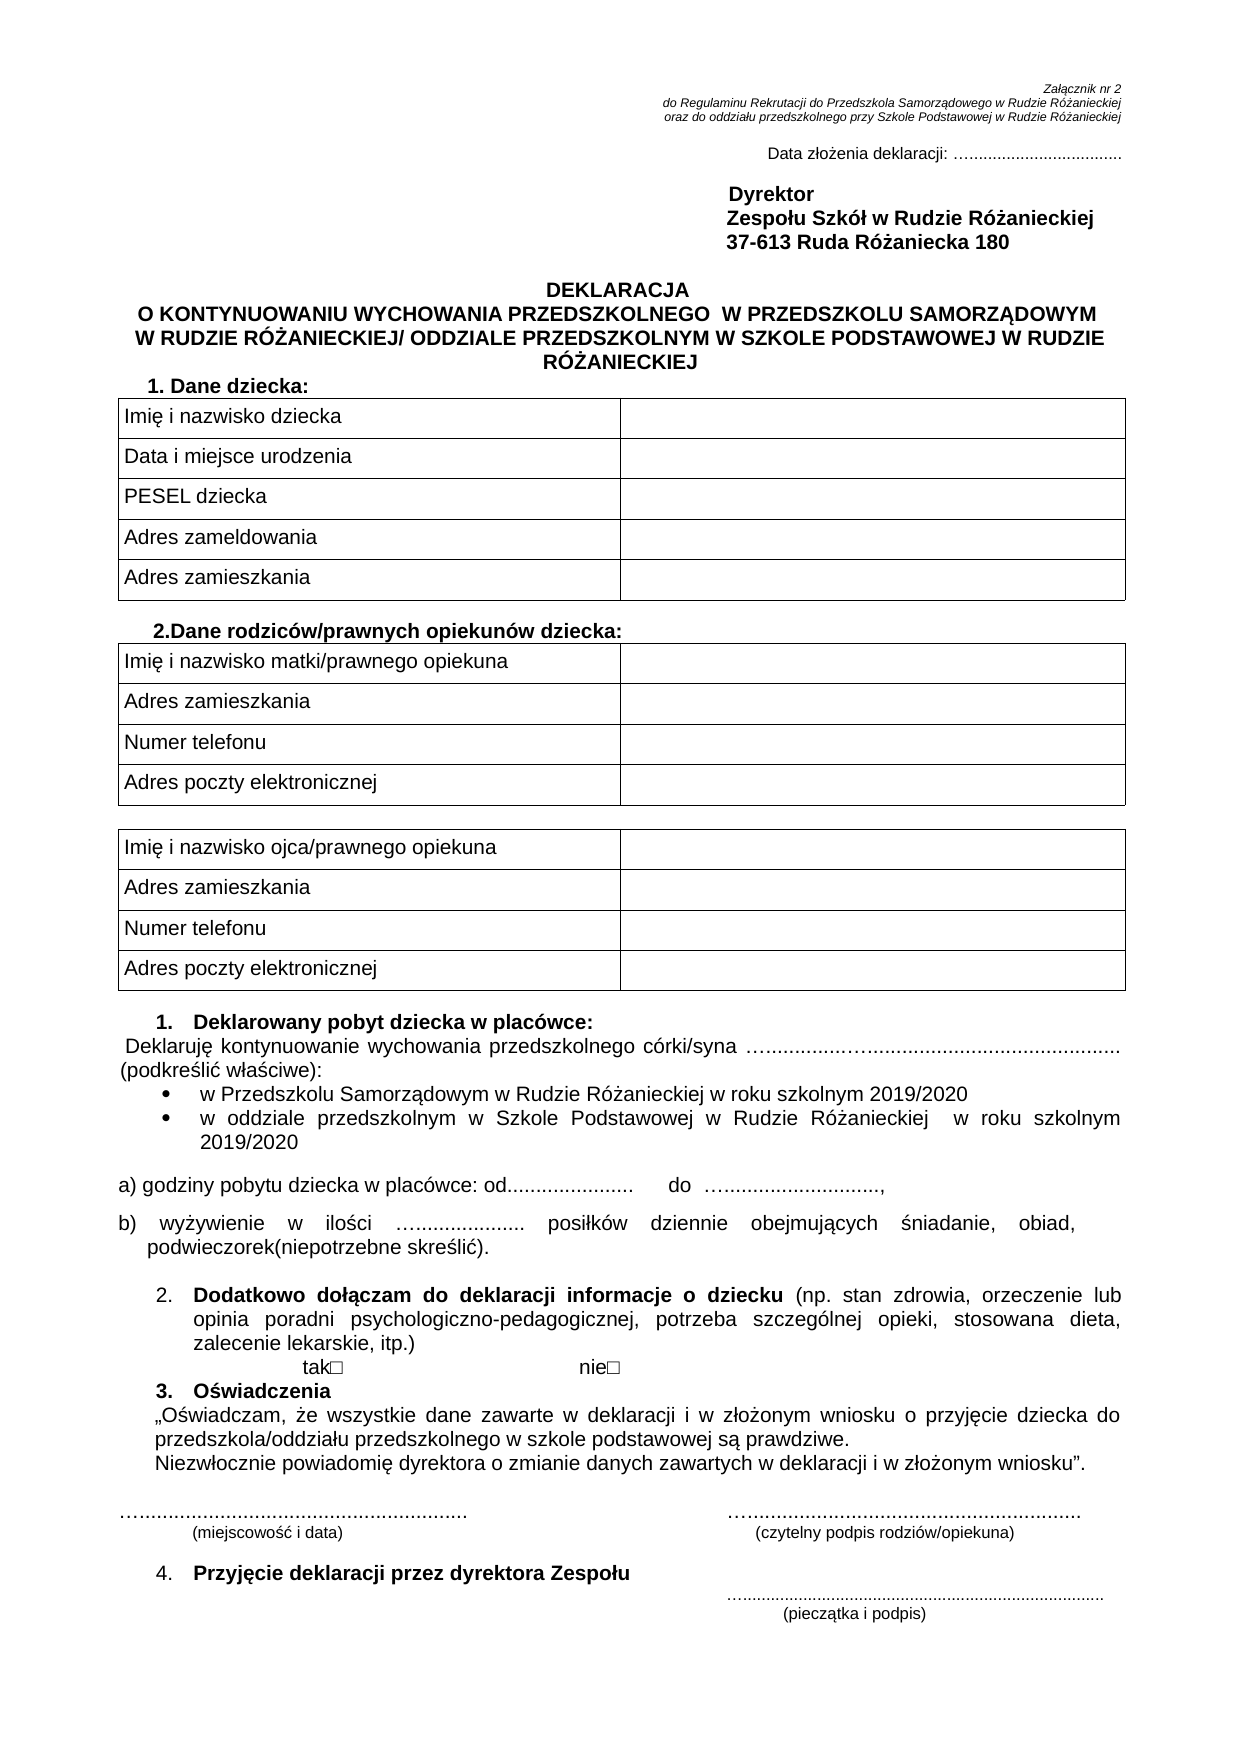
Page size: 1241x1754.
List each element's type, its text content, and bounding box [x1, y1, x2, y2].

table_cell [621, 560, 1125, 599]
table_cell [621, 439, 1125, 478]
text 37-613 Ruda Różaniecka 180 [561, 230, 1122, 254]
text Zespołu Szkół w Rudzie Różanieckiej [561, 206, 1122, 230]
text …......................................................... ….......................................................... [118, 1499, 1122, 1523]
text Załącznik nr 2 [118, 81, 1122, 96]
table_header Imię i nazwisko dziecka [119, 399, 620, 438]
text O KONTYNUOWANIU WYCHOWANIA PRZEDSZKOLNEGO W PRZEDSZKOLU SAMORZĄDOWYM W RUDZIE RÓŻANIECKIEJ/ ODDZIALE PRZEDSZKOLNYM W SZKOLE PODSTAWOWEJ W RUDZIE RÓŻANIECKIEJ [118, 302, 1122, 373]
table_header [621, 830, 1125, 869]
table_header [621, 399, 1125, 438]
text 1. Dane dziecka: [118, 373, 1122, 397]
table_cell Adres poczty elektronicznej [119, 951, 620, 990]
text oraz do oddziału przedszkolnego przy Szkole Podstawowej w Rudzie Różanieckiej [118, 110, 1122, 124]
list Deklarowany pobyt dziecka w placówce: [156, 1010, 1122, 1034]
table_cell [621, 725, 1125, 764]
text Dyrektor [118, 182, 1122, 206]
table_cell Numer telefonu [119, 725, 620, 764]
list Oświadczenia [156, 1379, 1122, 1403]
table_cell [621, 911, 1125, 950]
table_cell [621, 520, 1125, 559]
text tak□ nie□ [302, 1355, 1122, 1379]
text Deklaruję kontynuowanie wychowania przedszkolnego córki/syna …..............…............................................ (podkreślić właściwe): [120, 1034, 1122, 1082]
text (miejscowość i data) (czytelny podpis rodziów/opiekuna) [192, 1523, 1122, 1542]
table_cell Adres zameldowania [119, 520, 620, 559]
table_cell [621, 684, 1125, 724]
text DEKLARACJA [118, 278, 1122, 302]
text (pieczątka i podpis) [118, 1604, 1122, 1623]
table_header [621, 644, 1125, 683]
table_header Imię i nazwisko matki/prawnego opiekuna [119, 644, 620, 683]
table_cell Adres zamieszkania [119, 684, 620, 724]
table_cell Adres zamieszkania [119, 870, 620, 909]
list Przyjęcie deklaracji przez dyrektora Zespołu ….............................................................................. [156, 1561, 1122, 1604]
table_cell [621, 765, 1125, 804]
text 2.Dane rodziców/prawnych opiekunów dziecka: [118, 619, 1122, 643]
table_cell Data i miejsce urodzenia [119, 439, 620, 478]
table_cell [621, 479, 1125, 519]
table_cell Adres zamieszkania [119, 560, 620, 599]
list w Przedszkolu Samorządowym w Rudzie Różanieckiej w roku szkolnym 2019/2020 [162, 1082, 1122, 1106]
text b) wyżywienie w ilości …................... posiłków dziennie obejmujących śniadanie, obiad, podwieczorek(niepotrzebne skreślić). [118, 1211, 1122, 1259]
text do Regulaminu Rekrutacji do Przedszkola Samorządowego w Rudzie Różanieckiej [118, 96, 1122, 110]
list w oddziale przedszkolnym w Szkole Podstawowej w Rudzie Różanieckiej w roku szkolnym 2019/2020 [162, 1106, 1122, 1154]
table_cell Numer telefonu [119, 911, 620, 950]
table_cell PESEL dziecka [119, 479, 620, 519]
table_cell [621, 870, 1125, 909]
table_header Imię i nazwisko ojca/prawnego opiekuna [119, 830, 620, 869]
text Data złożenia deklaracji: …................................. [118, 143, 1122, 163]
text a) godziny pobytu dziecka w placówce: od...................... do …..........................., [118, 1173, 1122, 1197]
text Niezwłocznie powiadomię dyrektora o zmianie danych zawartych w deklaracji i w złożonym wniosku”. [154, 1451, 1122, 1475]
table_cell [621, 951, 1125, 990]
list Dodatkowo dołączam do deklaracji informacje o dziecku (np. stan zdrowia, orzeczenie lub opinia poradni psychologiczno-pedagogicznej, potrzeba szczególnej opieki, stosowana dieta, zalecenie lekarskie, itp.) [156, 1283, 1122, 1355]
table_cell Adres poczty elektronicznej [119, 765, 620, 804]
text „Oświadczam, że wszystkie dane zawarte w deklaracji i w złożonym wniosku o przyjęcie dziecka do przedszkola/oddziału przedszkolnego w szkole podstawowej są prawdziwe. [154, 1403, 1122, 1451]
